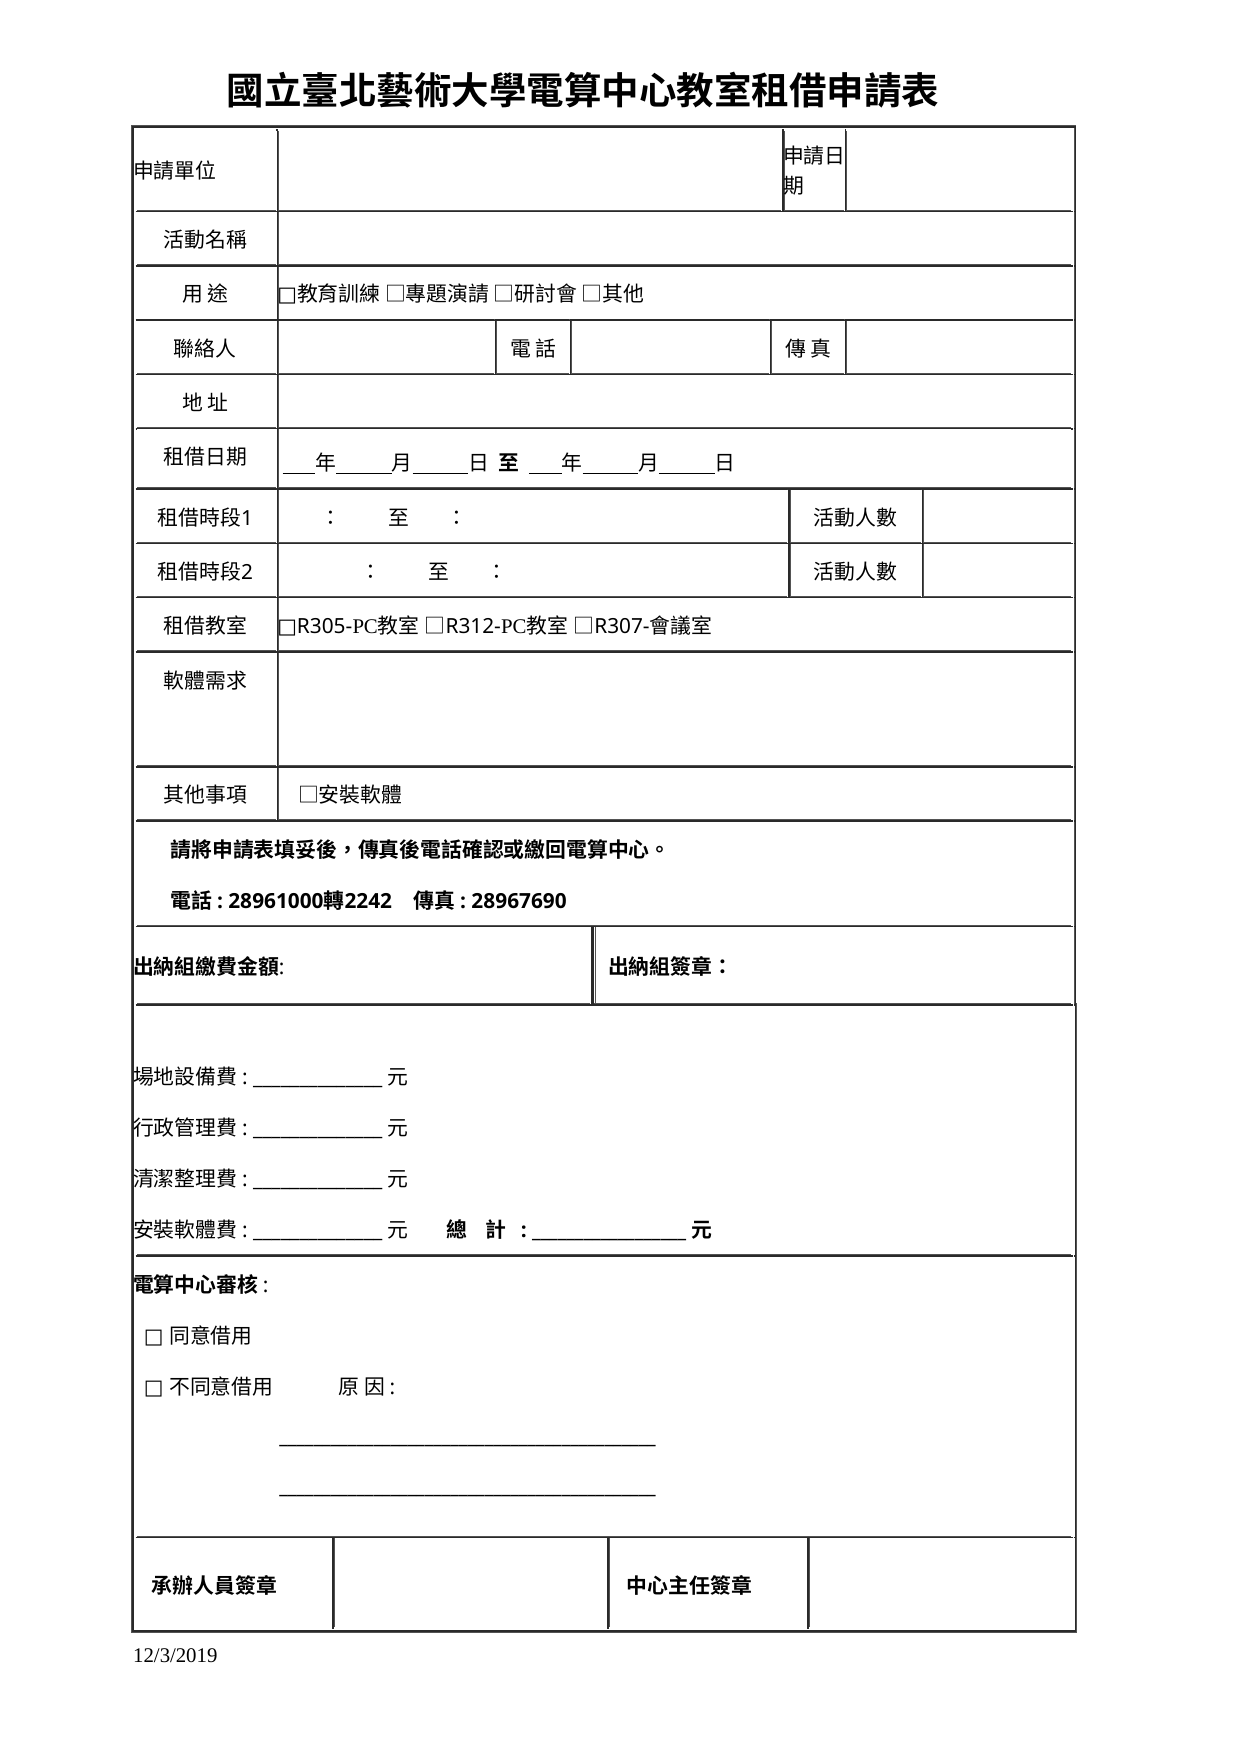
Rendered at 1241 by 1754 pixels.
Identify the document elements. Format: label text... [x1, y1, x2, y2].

table_cell 租借教室 [134, 596, 276, 650]
table_header 申請日期 [784, 129, 845, 210]
table_cell [847, 319, 1074, 373]
table_cell □R305-PC教室 □R312-PC教室 □R307-會議室 [279, 596, 1074, 650]
table_cell 聯絡人 [134, 319, 276, 373]
table_cell [924, 542, 1074, 596]
table_cell 承辦人員簽章 [134, 1536, 332, 1629]
table_cell 場地設備費 : ______________ 元 行政管理費 : ______________ 元 清潔整理費 : ______________ 元 安裝軟體費 : ______________ 元 總 計 : __________________ 元 [134, 1003, 1074, 1254]
table_cell □教育訓練 □專題演請 □研討會 □其他 [279, 264, 1074, 318]
table_cell 中心主任簽章 [609, 1539, 807, 1629]
table_cell 用 途 [134, 264, 276, 318]
table_cell 租借日期 [134, 427, 276, 487]
text 國立臺北藝術大學電算中心教室租借申請表 [133, 61, 1032, 115]
table_cell ： 至 ： [279, 491, 787, 542]
table_cell [809, 1536, 1074, 1629]
table_cell 請將申請表填妥後，傳真後電話確認或繳回電算中心。 電話 : 28961000轉2242 傳真 : 28967690 [134, 819, 1074, 925]
table_cell [924, 487, 1074, 542]
table_cell 地 址 [134, 373, 276, 427]
table_header [845, 128, 1074, 210]
table_cell □安裝軟體 [279, 765, 1074, 819]
table_cell 活動人數 [791, 491, 921, 542]
table_cell [279, 210, 1074, 264]
table_cell [279, 322, 494, 373]
table_cell 活動人數 [791, 545, 921, 596]
table_cell 租借時段2 [134, 542, 276, 596]
table_cell [279, 650, 1074, 765]
table_cell 其他事項 [134, 765, 276, 819]
table_cell ： 至 ： [279, 545, 787, 596]
table_cell 出納組簽章： [596, 925, 1074, 1003]
table_cell 年 月 日 至 年 月 日 [279, 427, 1074, 487]
table_cell 電算中心審核 : □ 同意借用 □ 不同意借用 原 因 : ____________________________________________ ____________________________________________ [134, 1254, 1074, 1536]
text 12/3/2019 [133, 1643, 1107, 1667]
table_cell [279, 373, 1074, 427]
table_cell 活動名稱 [134, 210, 276, 264]
table_header [278, 128, 783, 210]
table_header 申請單位 [135, 128, 277, 210]
table_cell 傳 真 [772, 322, 844, 373]
table_cell [334, 1539, 607, 1629]
table_cell 電 話 [497, 322, 569, 373]
table_cell [572, 322, 769, 373]
table_cell 租借時段1 [134, 487, 276, 542]
table_cell 軟體需求 [134, 650, 276, 765]
table_cell 出納組繳費金額: [134, 925, 590, 1003]
